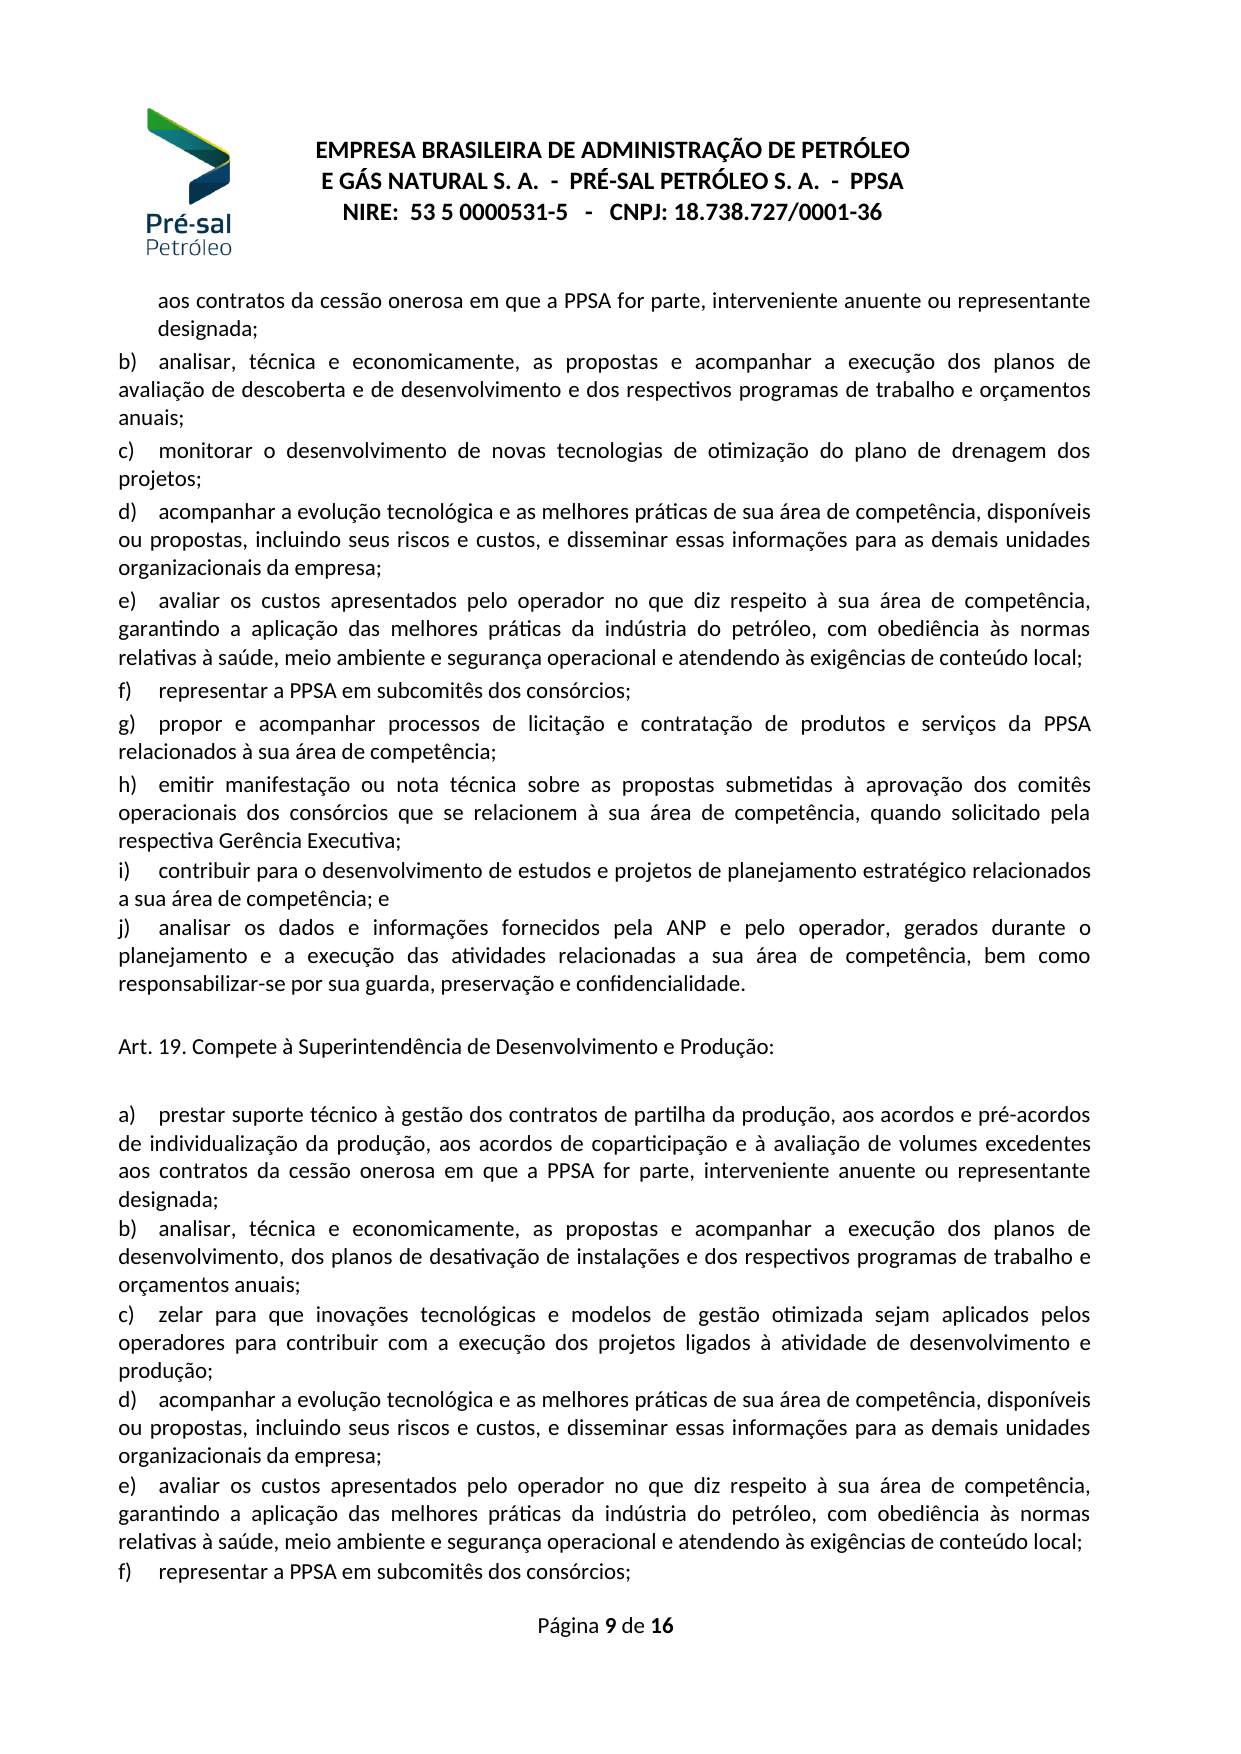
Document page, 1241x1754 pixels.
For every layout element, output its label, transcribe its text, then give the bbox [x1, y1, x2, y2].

list representar a PPSA em subcomitês dos consórcios; [118, 1557, 1093, 1585]
list analisar os dados e informações fornecidos pela ANP e pelo operador, gerados durante o planejamento e a execução das atividades relacionadas a sua área de competência, bem como responsabilizar-se por sua guarda, preservação e confidencialidade. [118, 913, 1093, 997]
list propor e acompanhar processos de licitação e contratação de produtos e serviços da PPSA relacionados à sua área de competência; [118, 709, 1093, 765]
list emitir manifestação ou nota técnica sobre as propostas submetidas à aprovação dos comitês operacionais dos consórcios que se relacionem à sua área de competência, quando solicitado pela respectiva Gerência Executiva; [118, 770, 1093, 854]
list avaliar os custos apresentados pelo operador no que diz respeito à sua área de competência, garantindo a aplicação das melhores práticas da indústria do petróleo, com obediência às normas relativas à saúde, meio ambiente e segurança operacional e atendendo às exigências de conteúdo local; [118, 587, 1093, 671]
list acompanhar a evolução tecnológica e as melhores práticas de sua área de competência, disponíveis ou propostas, incluindo seus riscos e custos, e disseminar essas informações para as demais unidades organizacionais da empresa; [118, 1386, 1093, 1469]
list acompanhar a evolução tecnológica e as melhores práticas de sua área de competência, disponíveis ou propostas, incluindo seus riscos e custos, e disseminar essas informações para as demais unidades organizacionais da empresa; [118, 497, 1093, 581]
list prestar suporte técnico à gestão dos contratos de partilha da produção, aos acordos e pré-acordos de individualização da produção, aos acordos de coparticipação e à avaliação de volumes excedentes aos contratos da cessão onerosa em que a PPSA for parte, interveniente anuente ou representante designada; [118, 1101, 1093, 1213]
list zelar para que inovações tecnológicas e modelos de gestão otimizada sejam aplicados pelos operadores para contribuir com a execução dos projetos ligados à atividade de desenvolvimento e produção; [118, 1300, 1093, 1384]
list monitorar o desenvolvimento de novas tecnologias de otimização do plano de drenagem dos projetos; [118, 436, 1093, 492]
list aos contratos da cessão onerosa em que a PPSA for parte, interveniente anuente ou representante designada; [120, 286, 1093, 342]
list analisar, técnica e economicamente, as propostas e acompanhar a execução dos planos de avaliação de descoberta e de desenvolvimento e dos respectivos programas de trabalho e orçamentos anuais; [118, 347, 1093, 431]
list contribuir para o desenvolvimento de estudos e projetos de planejamento estratégico relacionados a sua área de competência; e [118, 856, 1093, 912]
list avaliar os custos apresentados pelo operador no que diz respeito à sua área de competência, garantindo a aplicação das melhores práticas da indústria do petróleo, com obediência às normas relativas à saúde, meio ambiente e segurança operacional e atendendo às exigências de conteúdo local; [118, 1471, 1093, 1555]
list analisar, técnica e economicamente, as propostas e acompanhar a execução dos planos de desenvolvimento, dos planos de desativação de instalações e dos respectivos programas de trabalho e orçamentos anuais; [118, 1214, 1093, 1298]
list representar a PPSA em subcomitês dos consórcios; [118, 676, 1093, 704]
text Art. 19. Compete à Superintendência de Desenvolvimento e Produção: [118, 1032, 1093, 1060]
